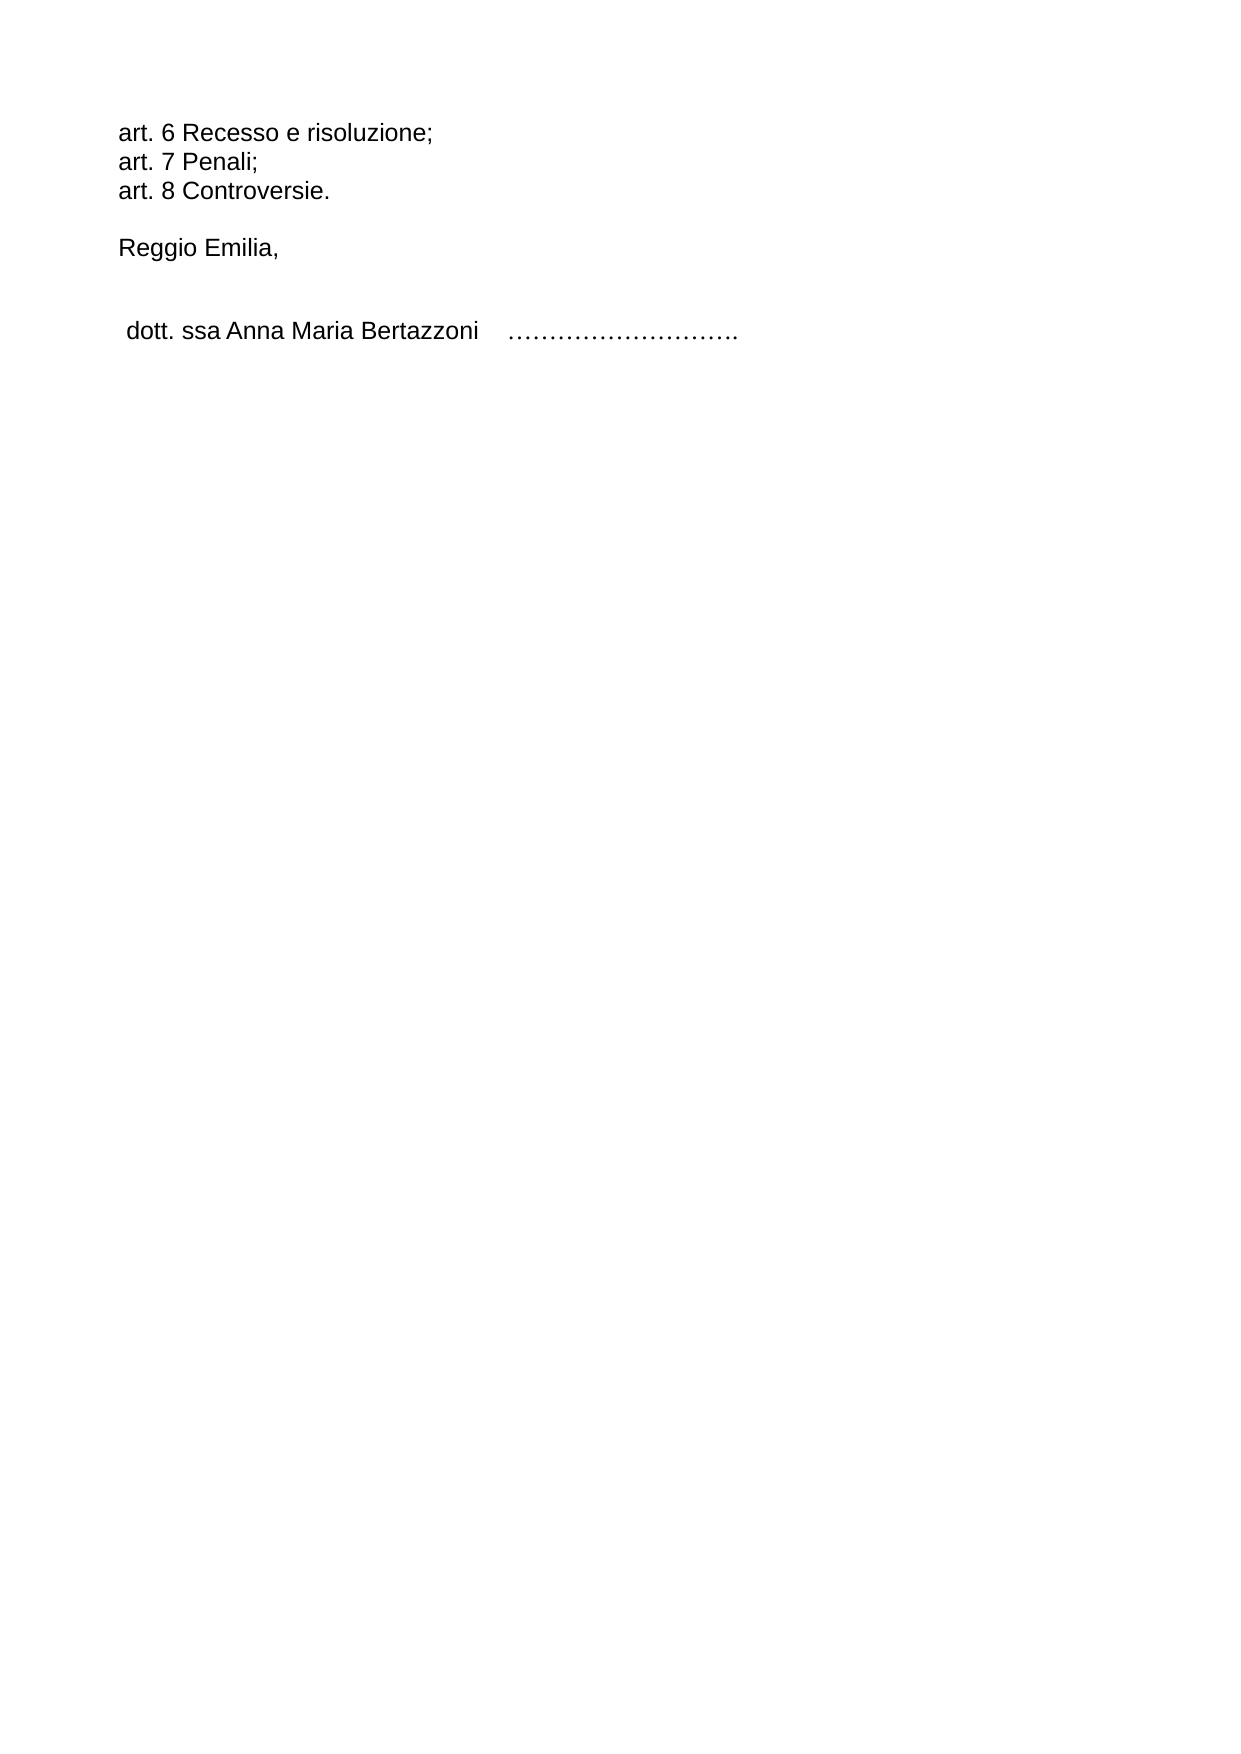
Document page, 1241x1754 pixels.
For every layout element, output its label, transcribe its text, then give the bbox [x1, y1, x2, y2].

text dott. ssa Anna Maria Bertazzoni ………………………. [126, 316, 1122, 344]
text Reggio Emilia, [118, 233, 1122, 262]
text art. 6 Recesso e risoluzione; [118, 118, 1122, 147]
text art. 7 Penali; [118, 147, 1122, 176]
text art. 8 Controversie. [118, 176, 1122, 204]
